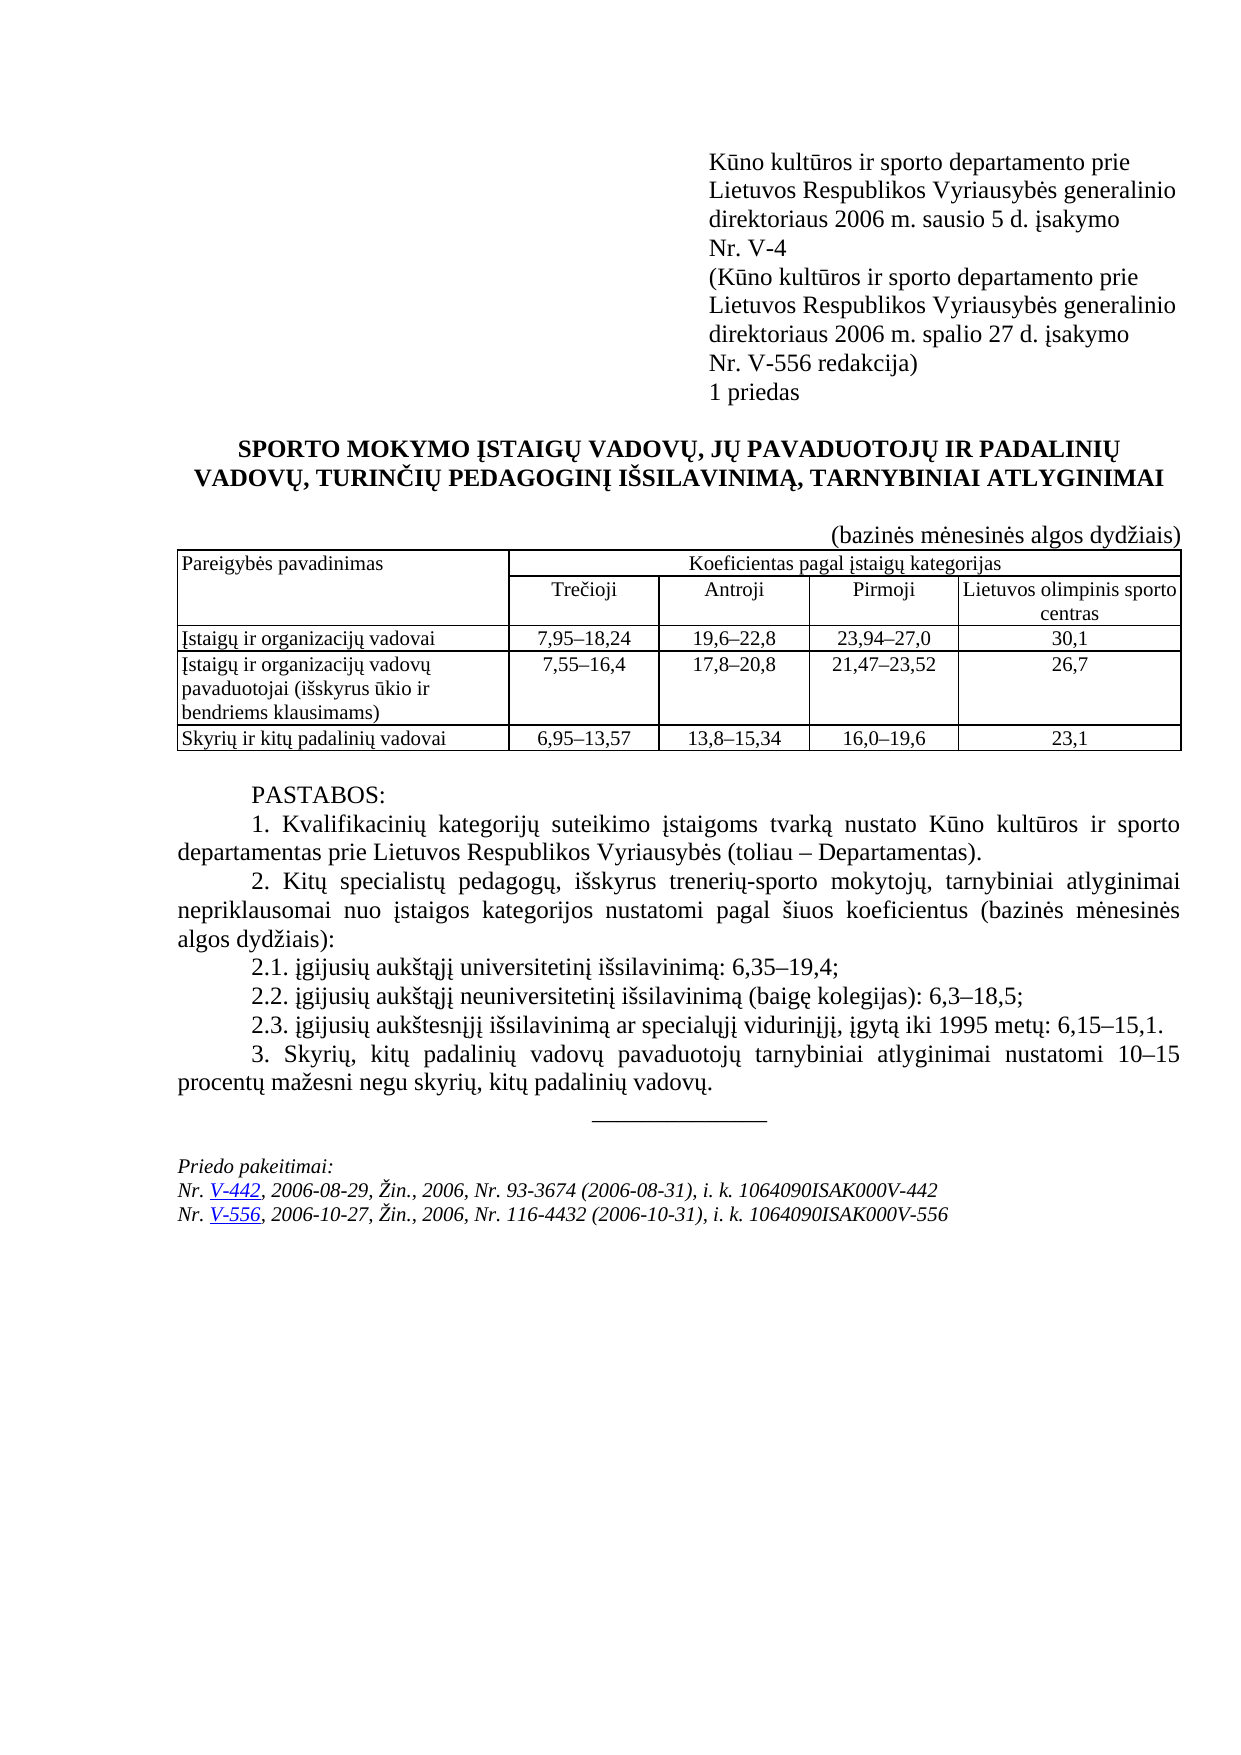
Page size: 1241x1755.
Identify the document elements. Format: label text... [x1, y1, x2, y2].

table_cell Įstaigų ir organizacijų vadovai [178, 626, 508, 650]
table_header Koeficientas pagal įstaigų kategorijas [510, 551, 1180, 575]
table_cell 23,94–27,0 [810, 626, 958, 650]
text 1 priedas [177, 377, 1181, 406]
table_cell Skyrių ir kitų padalinių vadovai [178, 726, 508, 750]
text 2.3. įgijusių aukštesnįjį išsilavinimą ar specialųjį vidurinįjį, įgytą iki 1995 metų: 6,15–15,1. [177, 1010, 1181, 1039]
table_cell Antroji [660, 577, 809, 625]
text Nr. V-442, 2006-08-29, Žin., 2006, Nr. 93-3674 (2006-08-31), i. k. 1064090ISAK000V-442 [177, 1178, 1181, 1202]
table_cell 16,0–19,6 [810, 726, 958, 750]
table_cell Įstaigų ir organizacijų vadovų pavaduotojai (išskyrus ūkio ir bendriems klausimams) [178, 652, 508, 724]
table_cell 7,55–16,4 [510, 652, 658, 724]
text (Kūno kultūros ir sporto departamento prie [177, 262, 1181, 291]
text Nr. V-556 redakcija) [177, 348, 1181, 377]
text 3. Skyrių, kitų padalinių vadovų pavaduotojų tarnybiniai atlyginimai nustatomi 10–15 procentų mažesni negu skyrių, kitų padalinių vadovų. [177, 1039, 1181, 1096]
table_cell 23,1 [959, 726, 1180, 750]
text Nr. V-4 [177, 233, 1181, 262]
text direktoriaus 2006 m. sausio 5 d. įsakymo [177, 204, 1181, 233]
table_cell 6,95–13,57 [510, 726, 658, 750]
table_cell 13,8–15,34 [660, 726, 809, 750]
table_header Pareigybės pavadinimas [178, 551, 508, 625]
text 2.2. įgijusių aukštąjį neuniversitetinį išsilavinimą (baigę kolegijas): 6,3–18,5; [177, 981, 1181, 1010]
text PASTABOS: [177, 780, 1181, 809]
table_cell 30,1 [959, 626, 1180, 650]
text direktoriaus 2006 m. spalio 27 d. įsakymo [177, 319, 1181, 348]
table_cell 21,47–23,52 [810, 652, 958, 724]
table_cell 26,7 [959, 652, 1180, 724]
table_cell 17,8–20,8 [660, 652, 809, 724]
text Lietuvos Respublikos Vyriausybės generalinio [177, 176, 1181, 204]
text 2.1. įgijusių aukštąjį universitetinį išsilavinimą: 6,35–19,4; [177, 952, 1181, 981]
text Kūno kultūros ir sporto departamento prie [177, 147, 1181, 176]
text 2. Kitų specialistų pedagogų, išskyrus trenerių-sporto mokytojų, tarnybiniai atlyginimai nepriklausomai nuo įstaigos kategorijos nustatomi pagal šiuos koeficientus (bazinės mėnesinės algos dydžiais): [177, 866, 1181, 952]
table_cell Trečioji [510, 577, 658, 625]
table_cell 7,95–18,24 [510, 626, 658, 650]
text Nr. V-556, 2006-10-27, Žin., 2006, Nr. 116-4432 (2006-10-31), i. k. 1064090ISAK000V-556 [177, 1202, 1181, 1226]
text Priedo pakeitimai: [177, 1154, 1181, 1178]
text (bazinės mėnesinės algos dydžiais) [177, 521, 1181, 549]
table_cell 19,6–22,8 [660, 626, 809, 650]
table_cell Pirmoji [810, 577, 958, 625]
text SPORTO MOKYMO ĮSTAIGŲ VADOVŲ, JŲ PAVADUOTOJŲ IR PADALINIŲ VADOVŲ, TURINČIŲ PEDAGOGINĮ IŠSILAVINIMĄ, TARNYBINIAI ATLYGINIMAI [177, 434, 1181, 492]
text 1. Kvalifikacinių kategorijų suteikimo įstaigoms tvarką nustato Kūno kultūros ir sporto departamentas prie Lietuvos Respublikos Vyriausybės (toliau – Departamentas). [177, 809, 1181, 866]
text Lietuvos Respublikos Vyriausybės generalinio [177, 291, 1181, 319]
table_cell Lietuvos olimpinis sporto centras [959, 577, 1180, 625]
text ______________ [177, 1096, 1181, 1125]
